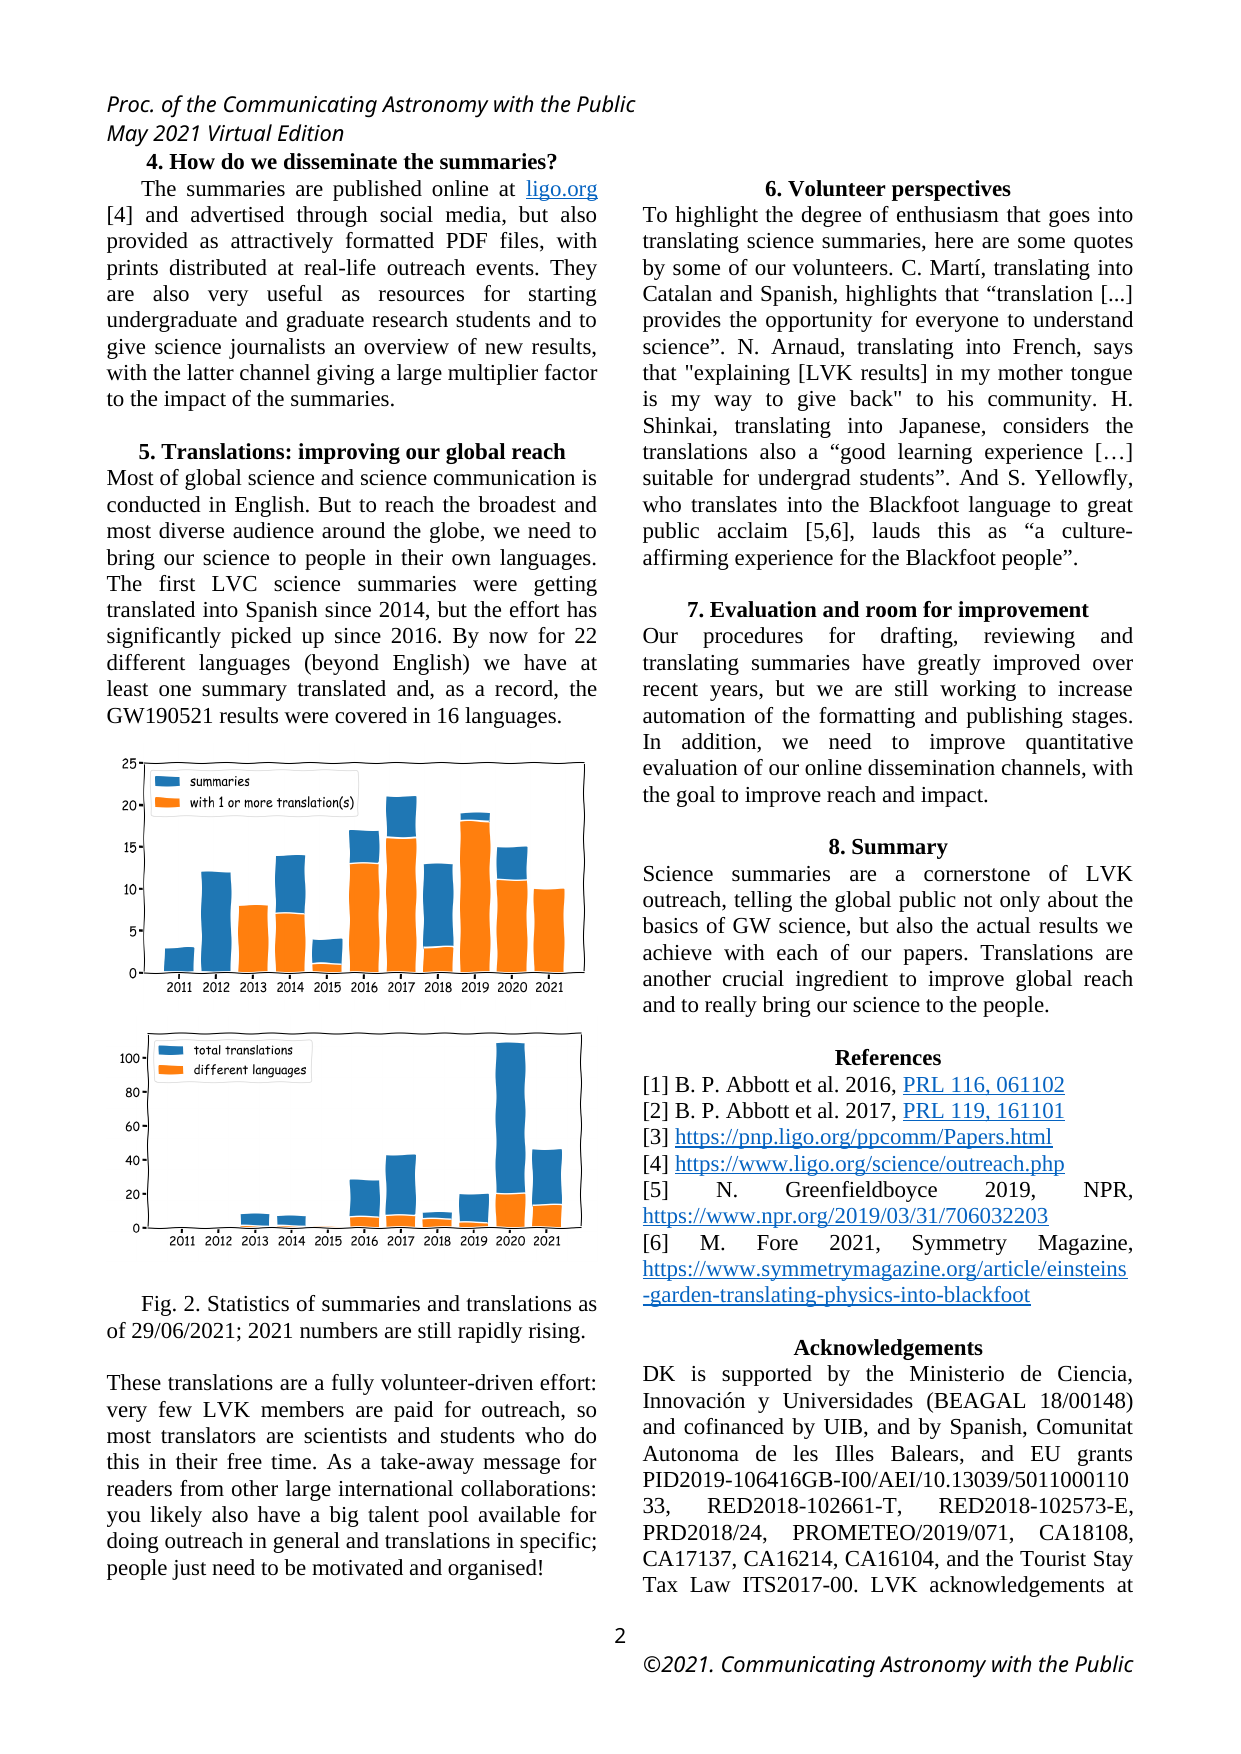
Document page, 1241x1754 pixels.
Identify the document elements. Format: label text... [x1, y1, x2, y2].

text Fig. 2. Statistics of summaries and translations as of 29/06/2021; 2021 numbers are still rapidly rising. [106, 1290, 598, 1343]
text Science summaries are a cornerstone of LVK outreach, telling the global public not only about the basics of GW science, but also the actual results we achieve with each of our papers. Translations are another crucial ingredient to improve global reach and to really bring our science to the people. [642, 860, 1134, 1018]
text Our procedures for drafting, reviewing and translating summaries have greatly improved over recent years, but we are still working to increase automation of the formatting and publishing stages. In addition, we need to improve quantitative evaluation of our online dissemination channels, with the goal to improve reach and impact. [642, 623, 1134, 807]
text Acknowledgements [642, 1334, 1134, 1361]
text [5] N. Greenfieldboyce 2019, NPR, https://www.npr.org/2019/03/31/706032203 [642, 1176, 1134, 1229]
text These translations are a fully volunteer-driven effort: very few LVK members are paid for outreach, so most translators are scientists and students who do this in their free time. As a take-away message for readers from other large international collaborations: you likely also have a big talent pool available for doing outreach in general and translations in specific; people just need to be motivated and organised! [106, 1369, 598, 1580]
text [3] https://pnp.ligo.org/ppcomm/Papers.html [642, 1123, 1134, 1150]
text The summaries are published online at ligo.org [4] and advertised through social media, but also provided as attractively formatted PDF files, with prints distributed at real-life outreach events. They are also very useful as resources for starting undergraduate and graduate research students and to give science journalists an overview of new results, with the latter channel giving a large multiplier factor to the impact of the summaries. [106, 174, 598, 412]
text [2] B. P. Abbott et al. 2017, PRL 119, 161101 [642, 1097, 1134, 1123]
text 4. How do we disseminate the summaries? [106, 148, 598, 174]
text [1] B. P. Abbott et al. 2016, PRL 116, 061102 [642, 1071, 1134, 1097]
text [4] https://www.ligo.org/science/outreach.php [642, 1150, 1134, 1176]
text To highlight the degree of enthusiasm that goes into translating science summaries, here are some quotes by some of our volunteers. C. Martí, translating into Catalan and Spanish, highlights that “translation [...] provides the opportunity for everyone to understand science”. N. Arnaud, translating into French, says that "explaining [LVK results] in my mother tongue is my way to give back" to his community. H. Shinkai, translating into Japanese, considers the translations also a “good learning experience […] suitable for undergrad students”. And S. Yellowfly, who translates into the Blackfoot language to great public acclaim [5,6], lauds this as “a culture-affirming experience for the Blackfoot people”. [642, 201, 1134, 570]
text References [642, 1044, 1134, 1071]
picture [108, 743, 600, 1010]
text 5. Translations: improving our global reach [106, 438, 598, 464]
text Most of global science and science communication is conducted in English. But to reach the broadest and most diverse audience around the globe, we need to bring our science to people in their own languages. The first LVC science summaries were getting translated into Spanish since 2014, but the effort has significantly picked up since 2016. By now for 22 different languages (beyond English) we have at least one summary translated and, as a record, the GW190521 results were covered in 16 languages. [106, 464, 598, 728]
text 7. Evaluation and room for improvement [642, 596, 1134, 623]
text DK is supported by the Ministerio de Ciencia, Innovación y Universidades (BEAGAL 18/00148) and cofinanced by UIB, and by Spanish, Comunitat Autonoma de les Illes Balears, and EU grants PID2019-106416GB-I00/AEI/10.13039/501100011033, RED2018-102661-T, RED2018-102573-E, PRD2018/24, PROMETEO/2019/071, CA18108, CA17137, CA16214, CA16104, and the Tourist Stay Tax Law ITS2017-00. LVK acknowledgements at [642, 1361, 1134, 1598]
text [6] M. Fore 2021, Symmetry Magazine, https://www.symmetrymagazine.org/article/einsteins-garden-translating-physics-into-blackfoot [642, 1229, 1134, 1308]
text 8. Summary [642, 833, 1134, 860]
text 6. Volunteer perspectives [642, 174, 1134, 201]
picture [106, 1016, 598, 1262]
